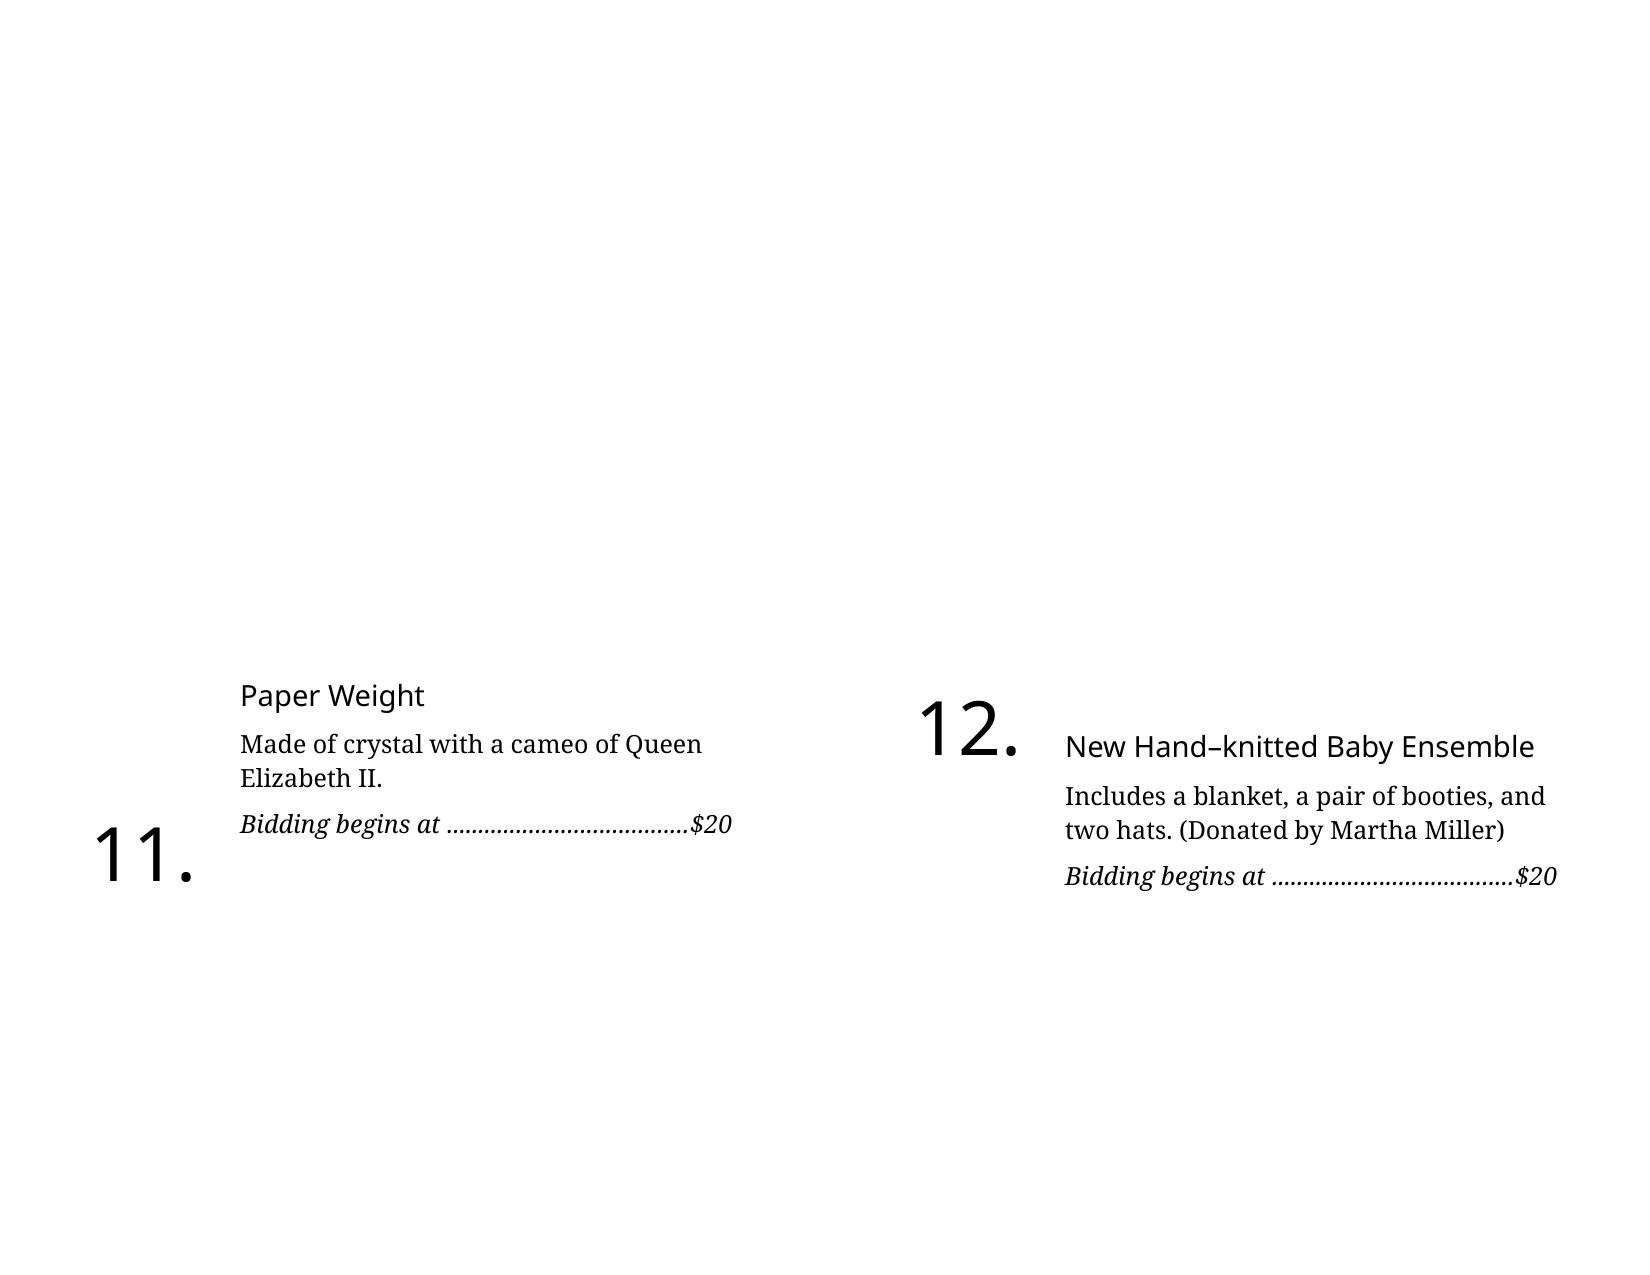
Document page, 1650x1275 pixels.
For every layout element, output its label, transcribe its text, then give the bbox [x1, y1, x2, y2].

text Includes a blanket, a pair of booties, and two hats. (Donated by Martha Miller) [1065, 778, 1559, 846]
text Bidding begins at $20 [240, 807, 735, 841]
text Made of crystal with a cameo of Queen Elizabeth II. [240, 727, 734, 795]
text Paper Weight [240, 675, 735, 715]
text Bidding begins at $20 [1065, 858, 1560, 892]
text New Hand–knitted Baby Ensemble [1065, 727, 1560, 766]
